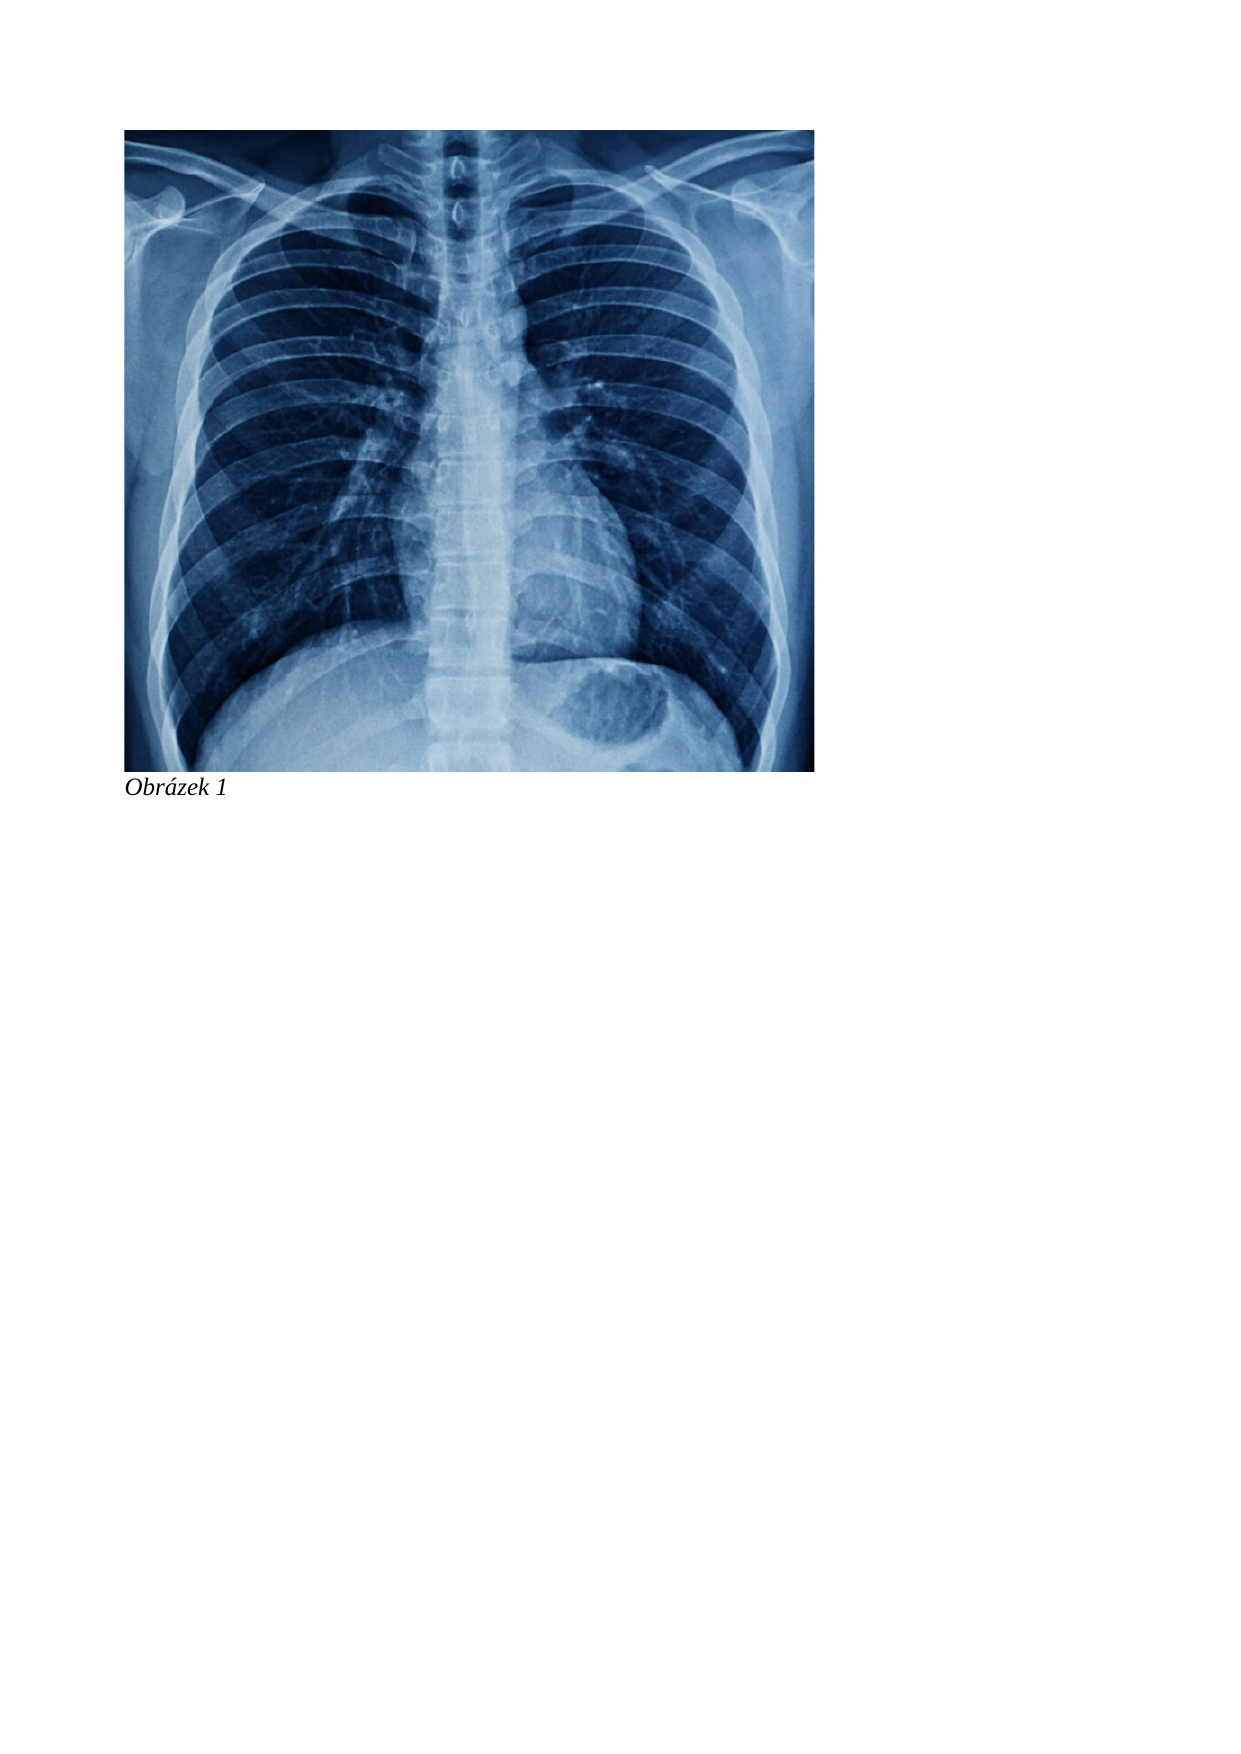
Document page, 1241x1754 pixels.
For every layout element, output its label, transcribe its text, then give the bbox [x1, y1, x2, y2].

picture [124, 130, 815, 772]
text Obrázek 1 [124, 772, 814, 801]
